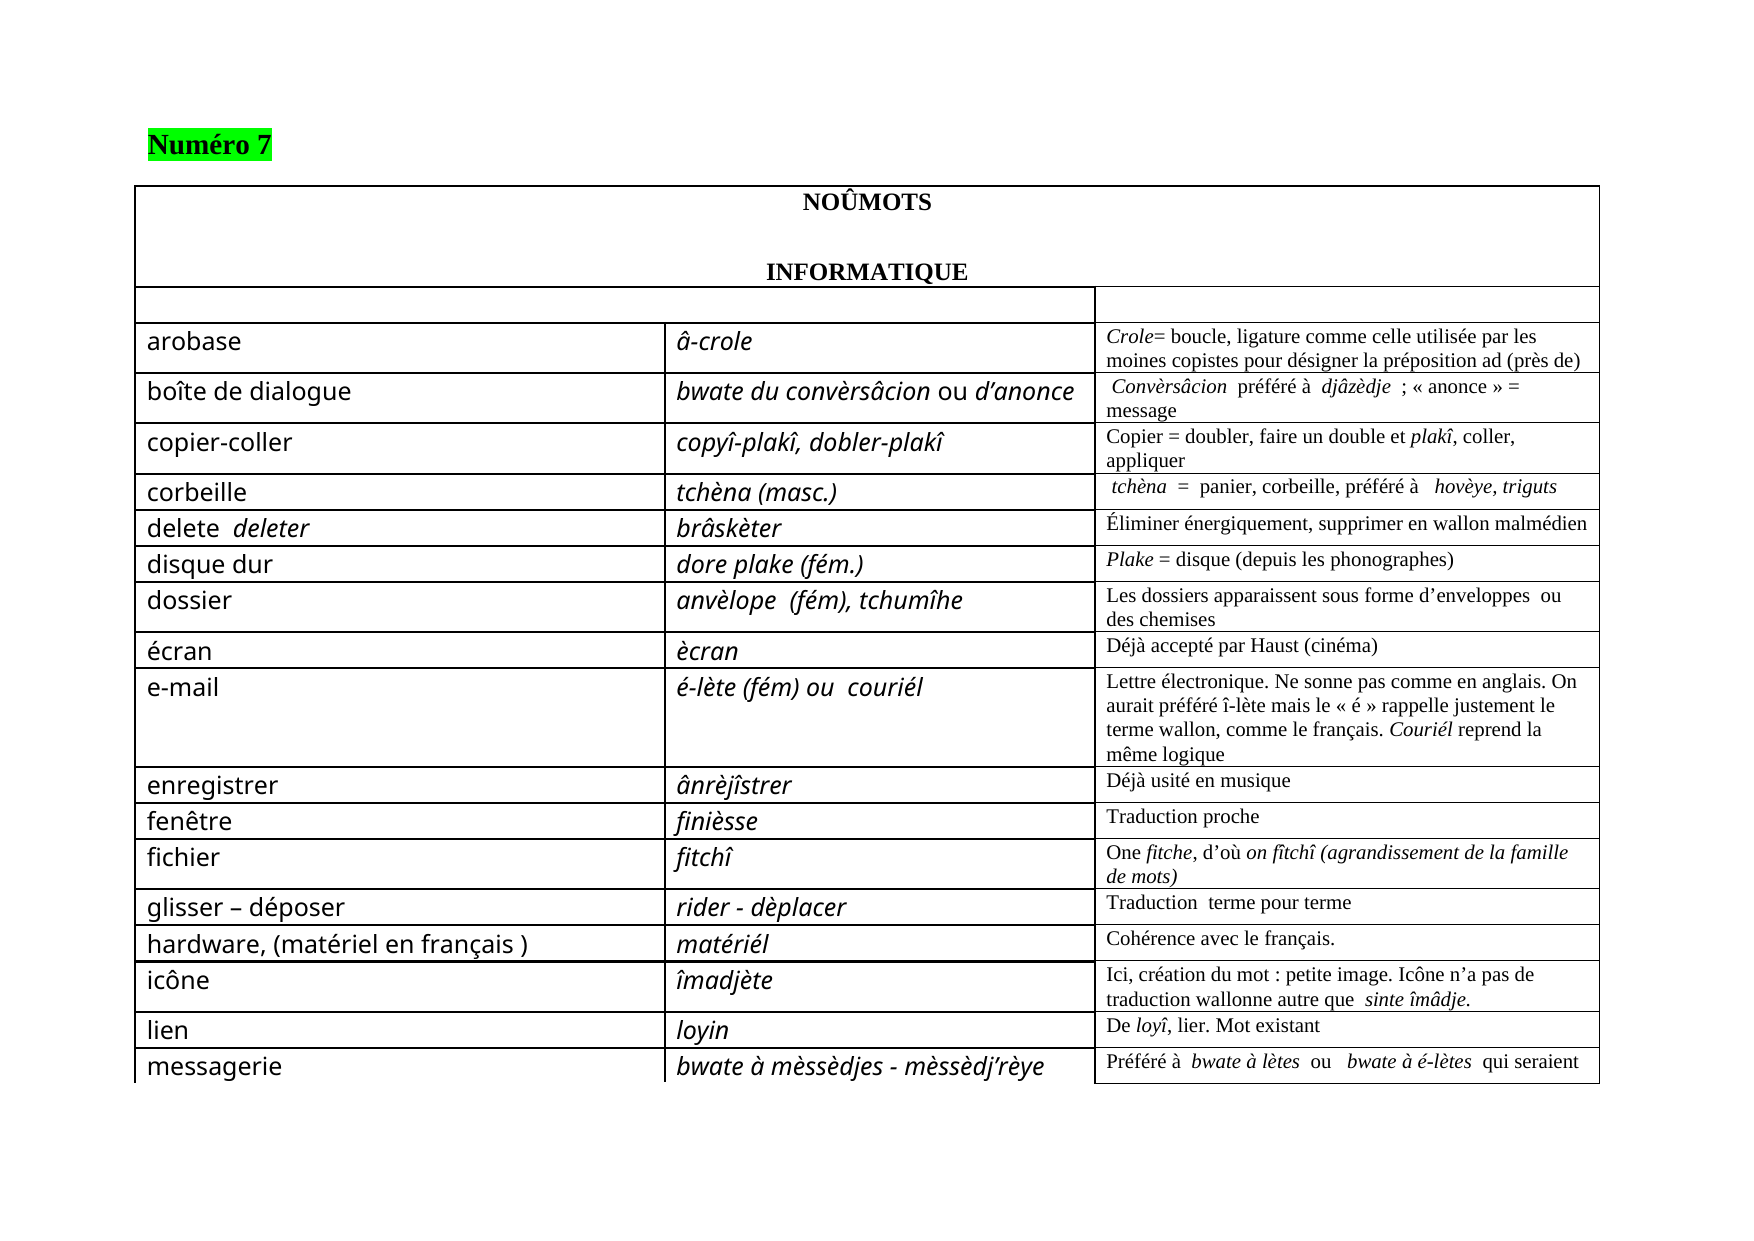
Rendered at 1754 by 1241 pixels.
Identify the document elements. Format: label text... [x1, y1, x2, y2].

table_cell Traduction proche [1096, 803, 1599, 838]
table_cell Copier = doubler, faire un double et plakî, coller, appliquer [1096, 423, 1599, 472]
table_cell Préféré à bwate à lètes ou bwate à é-lètes qui seraient [1096, 1048, 1599, 1083]
table_cell Ici, création du mot : petite image. Icône n’a pas de traduction wallonne autre que sinte îmâdje. [1096, 961, 1599, 1011]
table_cell anvèlope (fém), tchumîhe [666, 583, 1094, 631]
table_cell tchèna (masc.) [666, 475, 1094, 508]
table_cell e-mail [136, 669, 664, 766]
table_cell Cohérence avec le français. [1096, 925, 1599, 960]
table_cell tchèna = panier, corbeille, préféré à hovèye, triguts [1096, 474, 1599, 508]
table_cell INFORMATIQUE [136, 257, 1599, 286]
table_cell â-crole [666, 324, 1094, 372]
table_cell Déjà usité en musique [1096, 767, 1599, 802]
table_cell disque dur [136, 547, 664, 581]
table_cell lien [136, 1013, 664, 1047]
table_cell finièsse [666, 804, 1094, 838]
table_cell De loyî, lier. Mot existant [1096, 1012, 1599, 1047]
table_cell fitchî [666, 840, 1094, 888]
table_cell Lettre électronique. Ne sonne pas comme en anglais. On aurait préféré î-lète mais le « é » rappelle justement le terme wallon, comme le français. Couriél reprend la même logique [1096, 668, 1599, 766]
table_cell [1096, 287, 1599, 322]
table_cell loyin [666, 1013, 1094, 1047]
table_cell é-lète (fém) ou couriél [666, 669, 1094, 766]
table_cell copyî-plakî, dobler-plakî [666, 424, 1094, 472]
table_cell dore plake (fém.) [666, 547, 1094, 581]
table_cell copier-coller [136, 424, 664, 472]
table_cell icône [136, 963, 664, 1011]
table_cell ânrèjîstrer [666, 768, 1094, 802]
table_cell messagerie [136, 1049, 665, 1083]
table_cell rider - dèplacer [666, 890, 1094, 924]
table_cell bwate du convèrsâcion ou d’anonce [666, 374, 1094, 422]
table_cell delete deleter [136, 511, 664, 545]
table_cell arobase [136, 324, 664, 372]
table_cell enregistrer [136, 768, 664, 802]
table_cell Plake = disque (depuis les phonographes) [1096, 546, 1599, 581]
table_cell Éliminer énergiquement, supprimer en wallon malmédien [1096, 510, 1599, 545]
table_header NOÛMOTS [136, 187, 1599, 257]
table_cell brâskèter [666, 511, 1094, 545]
table_cell bwate à mèssèdjes - mèssèdj’rèye [665, 1049, 1094, 1083]
table_cell glisser – déposer [136, 890, 664, 924]
table_cell fenêtre [136, 804, 664, 838]
table_cell fichier [136, 840, 664, 888]
table_cell matériél [666, 926, 1094, 960]
table_cell ècran [666, 633, 1094, 667]
table_cell Convèrsâcion préféré à djâzèdje ; « anonce » = message [1096, 373, 1599, 422]
table_cell Déjà accepté par Haust (cinéma) [1096, 632, 1599, 667]
table_cell hardware, (matériel en français ) [136, 926, 664, 960]
text Numéro 7 [148, 127, 1606, 161]
table_cell boîte de dialogue [136, 374, 664, 422]
table_cell One fitche, d’où on fîtchî (agrandissement de la famille de mots) [1096, 839, 1599, 888]
table_cell Les dossiers apparaissent sous forme d’enveloppes ou des chemises [1096, 582, 1599, 631]
table_cell écran [136, 633, 664, 667]
table_cell corbeille [136, 475, 664, 508]
table_cell [136, 288, 1094, 322]
table_cell dossier [136, 583, 664, 631]
table_cell îmadjète [666, 963, 1094, 1011]
table_cell Traduction terme pour terme [1096, 889, 1599, 924]
table_cell Crole= boucle, ligature comme celle utilisée par les moines copistes pour désigner la préposition ad (près de) [1096, 323, 1599, 372]
